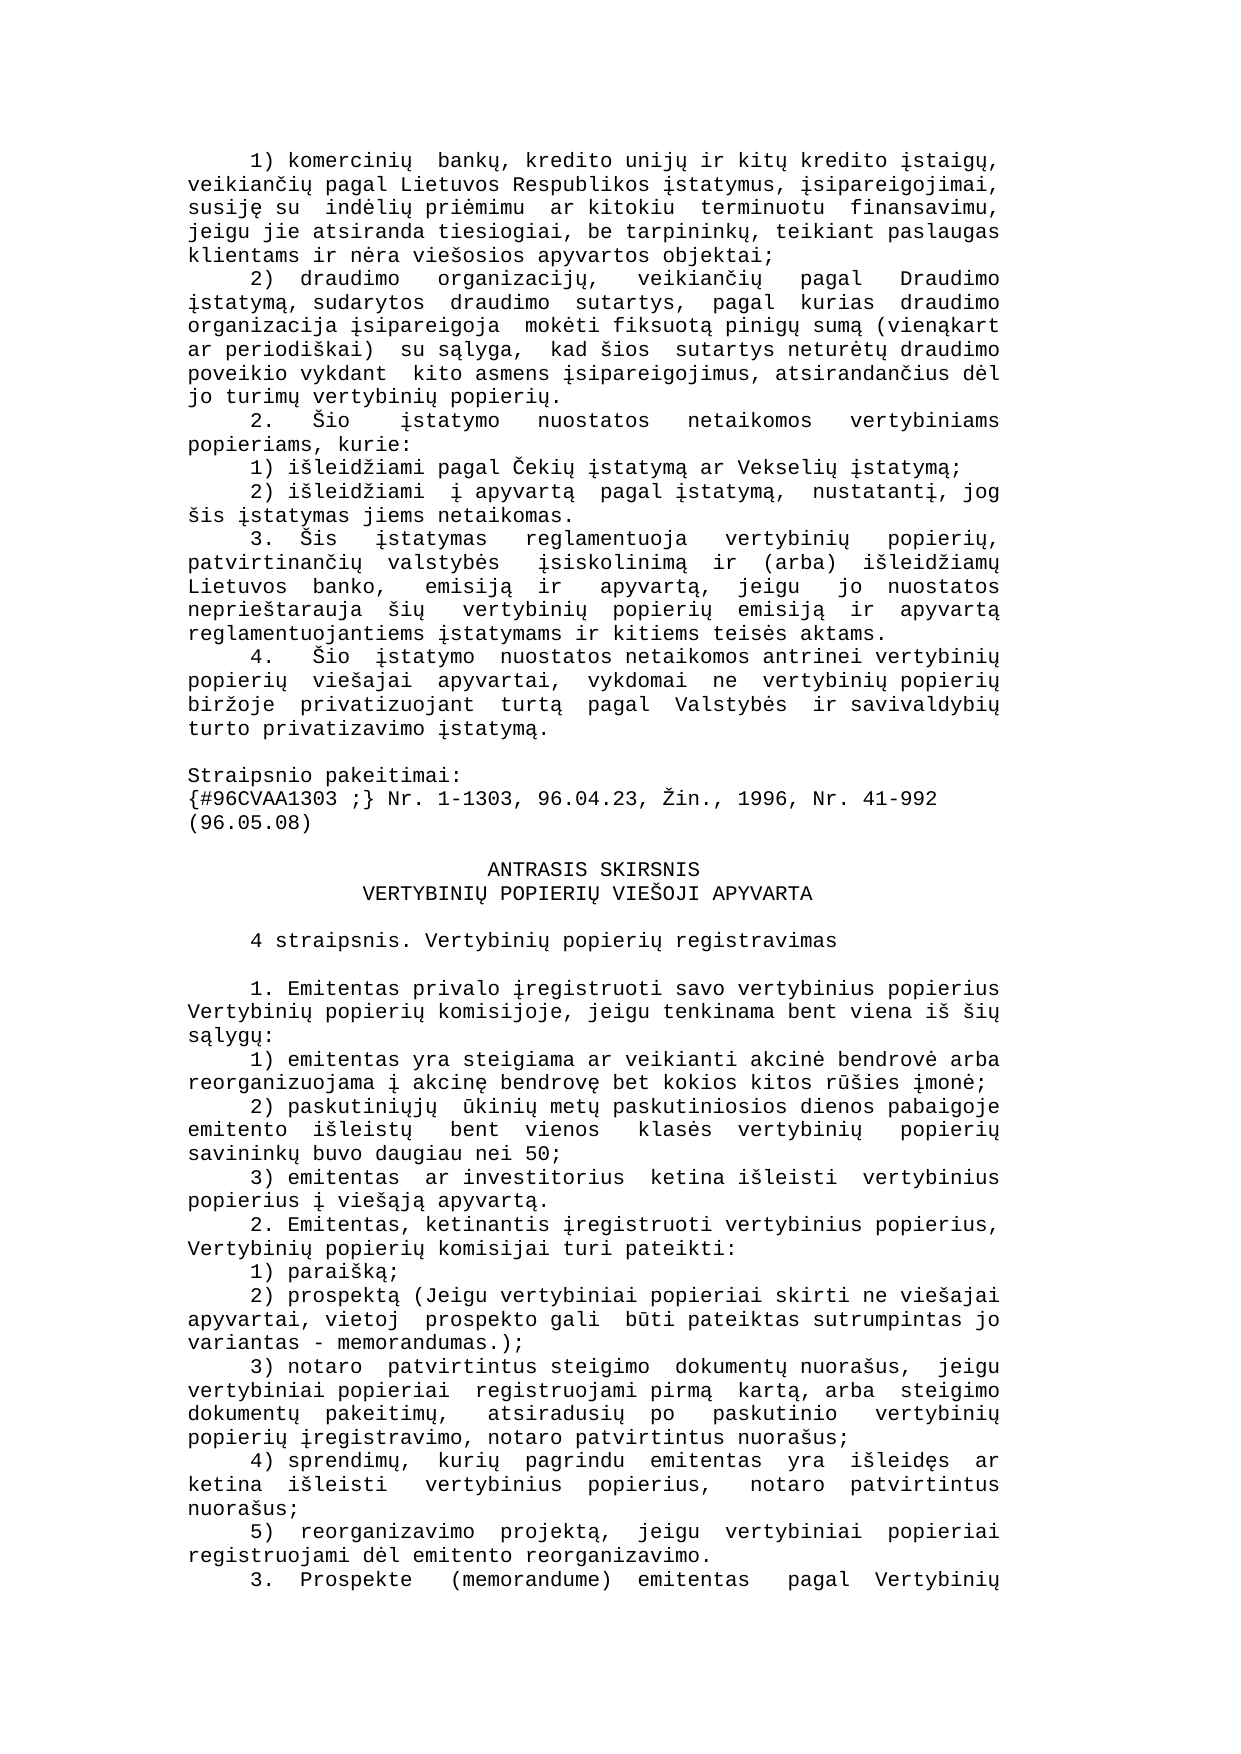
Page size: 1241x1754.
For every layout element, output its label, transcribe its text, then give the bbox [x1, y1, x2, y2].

text 2. Šio įstatymo nuostatos netaikomos vertybiniams [187, 410, 1053, 434]
text 3) emitentas ar investitorius ketina išleisti vertybinius [187, 1167, 1053, 1190]
text emitento išleistų bent vienos klasės vertybinių popierių [187, 1119, 1053, 1143]
text popieriams, kurie: [187, 434, 1053, 457]
text VERTYBINIŲ POPIERIŲ VIEŠOJI APYVARTA [187, 883, 1053, 907]
text 1) išleidžiami pagal Čekių įstatymą ar Vekselių įstatymą; [187, 457, 1053, 481]
text apyvartai, vietoj prospekto gali būti pateiktas sutrumpintas jo [187, 1309, 1053, 1332]
text 2) prospektą (Jeigu vertybiniai popieriai skirti ne viešajai [187, 1285, 1053, 1309]
text 1) komercinių bankų, kredito unijų ir kitų kredito įstaigų, [187, 150, 1053, 174]
text 4. Šio įstatymo nuostatos netaikomos antrinei vertybinių [187, 647, 1053, 670]
text poveikio vykdant kito asmens įsipareigojimus, atsirandančius dėl [187, 363, 1053, 386]
text registruojami dėl emitento reorganizavimo. [187, 1545, 1053, 1569]
text Straipsnio pakeitimai: [187, 765, 1053, 788]
text Vertybinių popierių komisijoje, jeigu tenkinama bent viena iš šių [187, 1001, 1053, 1025]
text neprieštarauja šių vertybinių popierių emisiją ir apyvartą [187, 599, 1053, 623]
text ar periodiškai) su sąlyga, kad šios sutartys neturėtų draudimo [187, 339, 1053, 363]
text susiję su indėlių priėmimu ar kitokiu terminuotu finansavimu, [187, 197, 1053, 221]
text 4) sprendimų, kurių pagrindu emitentas yra išleidęs ar [187, 1451, 1053, 1474]
text 2) paskutiniųjų ūkinių metų paskutiniosios dienos pabaigoje [187, 1096, 1053, 1119]
text jeigu jie atsiranda tiesiogiai, be tarpininkų, teikiant paslaugas [187, 221, 1053, 244]
text popierius į viešąją apyvartą. [187, 1190, 1053, 1214]
text ketina išleisti vertybinius popierius, notaro patvirtintus [187, 1474, 1053, 1498]
text Vertybinių popierių komisijai turi pateikti: [187, 1238, 1053, 1261]
text popierių viešajai apyvartai, vykdomai ne vertybinių popierių [187, 670, 1053, 694]
text reglamentuojantiems įstatymams ir kitiems teisės aktams. [187, 623, 1053, 647]
text 2) išleidžiami į apyvartą pagal įstatymą, nustatantį, jog [187, 481, 1053, 505]
text veikiančių pagal Lietuvos Respublikos įstatymus, įsipareigojimai, [187, 174, 1053, 197]
text 2. Emitentas, ketinantis įregistruoti vertybinius popierius, [187, 1214, 1053, 1238]
text variantas - memorandumas.); [187, 1332, 1053, 1356]
text jo turimų vertybinių popierių. [187, 386, 1053, 410]
text ANTRASIS SKIRSNIS [187, 859, 1053, 883]
text savininkų buvo daugiau nei 50; [187, 1143, 1053, 1167]
text organizacija įsipareigoja mokėti fiksuotą pinigų sumą (vienąkart [187, 316, 1053, 339]
text 3. Šis įstatymas reglamentuoja vertybinių popierių, [187, 528, 1053, 552]
text 1) paraišką; [187, 1261, 1053, 1285]
text 1. Emitentas privalo įregistruoti savo vertybinius popierius [187, 978, 1053, 1001]
text dokumentų pakeitimų, atsiradusių po paskutinio vertybinių [187, 1403, 1053, 1427]
text {#96CVAA1303 ;} Nr. 1-1303, 96.04.23, Žin., 1996, Nr. 41-992 (96.05.08) [187, 788, 1053, 836]
text šis įstatymas jiems netaikomas. [187, 505, 1053, 528]
text reorganizuojama į akcinę bendrovę bet kokios kitos rūšies įmonė; [187, 1072, 1053, 1096]
text sąlygų: [187, 1025, 1053, 1048]
text 1) emitentas yra steigiama ar veikianti akcinė bendrovė arba [187, 1048, 1053, 1072]
text popierių įregistravimo, notaro patvirtintus nuorašus; [187, 1427, 1053, 1451]
text 3. Prospekte (memorandume) emitentas pagal Vertybinių [187, 1569, 1053, 1592]
text Lietuvos banko, emisiją ir apyvartą, jeigu jo nuostatos [187, 576, 1053, 599]
text 5) reorganizavimo projektą, jeigu vertybiniai popieriai [187, 1521, 1053, 1545]
text 3) notaro patvirtintus steigimo dokumentų nuorašus, jeigu [187, 1356, 1053, 1379]
text klientams ir nėra viešosios apyvartos objektai; [187, 244, 1053, 268]
text nuorašus; [187, 1498, 1053, 1521]
text 4 straipsnis. Vertybinių popierių registravimas [187, 930, 1053, 954]
text 2) draudimo organizacijų, veikiančių pagal Draudimo [187, 268, 1053, 292]
text vertybiniai popieriai registruojami pirmą kartą, arba steigimo [187, 1379, 1053, 1403]
text turto privatizavimo įstatymą. [187, 717, 1053, 741]
text įstatymą, sudarytos draudimo sutartys, pagal kurias draudimo [187, 292, 1053, 316]
text biržoje privatizuojant turtą pagal Valstybės ir savivaldybių [187, 694, 1053, 717]
text patvirtinančių valstybės įsiskolinimą ir (arba) išleidžiamų [187, 552, 1053, 576]
